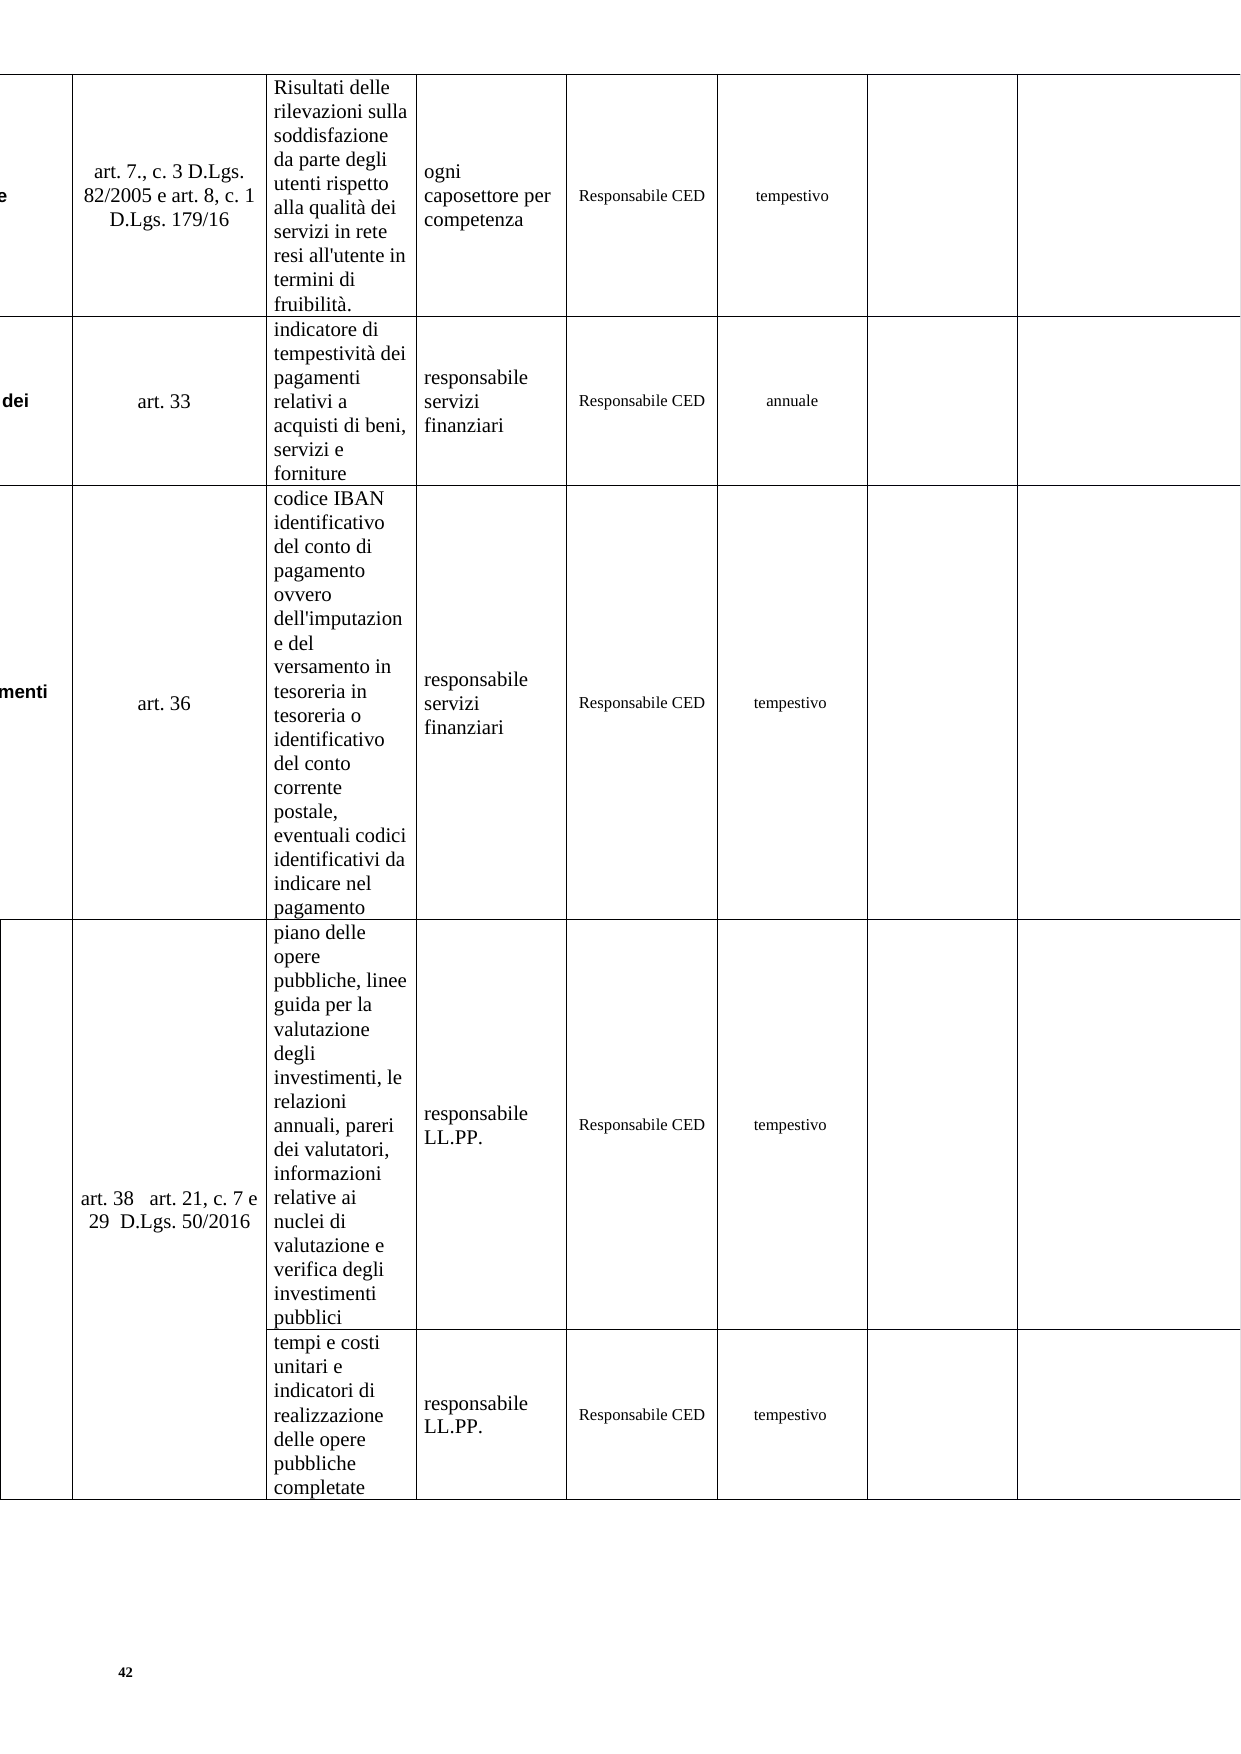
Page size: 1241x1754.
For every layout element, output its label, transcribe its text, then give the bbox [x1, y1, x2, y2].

table_cell [1018, 75, 1240, 316]
table_cell piano delle opere pubbliche, linee guida per la valutazione degli investimenti, le relazioni annuali, pareri dei valutatori, informazioni relative ai nuclei di valutazione e verifica degli investimenti pubblici [267, 920, 416, 1329]
table_cell tempestivo [718, 75, 867, 316]
table_cell [868, 486, 1017, 919]
table_cell [868, 75, 1017, 316]
table_cell indicatore di tempestività dei pagamenti relativi a acquisti di beni, servizi e forniture [267, 317, 416, 485]
table_cell tempestivo [718, 920, 867, 1329]
table_cell [868, 1330, 1017, 1499]
table_cell Responsabile CED [567, 75, 717, 316]
table_cell [868, 317, 1017, 485]
table_cell ogni caposettore per competenza [417, 75, 566, 316]
table_cell Responsabile CED [567, 1330, 717, 1499]
table_cell IBAN e pagamenti informatici [0, 486, 72, 919]
table_cell annuale [718, 317, 867, 485]
table_cell Responsabile CED [567, 486, 717, 919]
table_cell art. 7., c. 3 D.Lgs. 82/2005 e art. 8, c. 1 D.Lgs. 179/16 [73, 75, 266, 316]
table_cell art. 36 [73, 486, 266, 919]
table_cell servizi in rete [0, 75, 72, 316]
table_cell [1018, 920, 1240, 1329]
table_cell [1018, 317, 1240, 485]
table_cell responsabile LL.PP. [417, 920, 566, 1329]
table_cell tempestivo [718, 486, 867, 919]
table_cell [868, 920, 1017, 1329]
table_cell responsabile servizi finanziari [417, 486, 566, 919]
table_cell [1018, 1330, 1240, 1499]
table_cell tempestivo [718, 1330, 867, 1499]
table_cell art. 33 [73, 317, 266, 485]
table_cell Responsabile CED [567, 920, 717, 1329]
table_cell Risultati delle rilevazioni sulla soddisfazione da parte degli utenti rispetto alla qualità dei servizi in rete resi all'utente in termini di fruibilità. [267, 75, 416, 316]
table_cell Responsabile CED [567, 317, 717, 485]
table_cell codice IBAN identificativo del conto di pagamento ovvero dell'imputazione del versamento in tesoreria in tesoreria o identificativo del conto corrente postale, eventuali codici identificativi da indicare nel pagamento [267, 486, 416, 919]
table_cell tempi e costi unitari e indicatori di realizzazione delle opere pubbliche completate [267, 1330, 416, 1499]
table_cell indicatore di tempestività dei pagamenti [0, 317, 72, 485]
table_cell art. 38 art. 21, c. 7 e 29 D.Lgs. 50/2016 [73, 920, 266, 1499]
table_cell [1, 920, 72, 1499]
table_cell responsabile LL.PP. [417, 1330, 566, 1499]
table_cell [1018, 486, 1240, 919]
table_cell responsabile servizi finanziari [417, 317, 566, 485]
